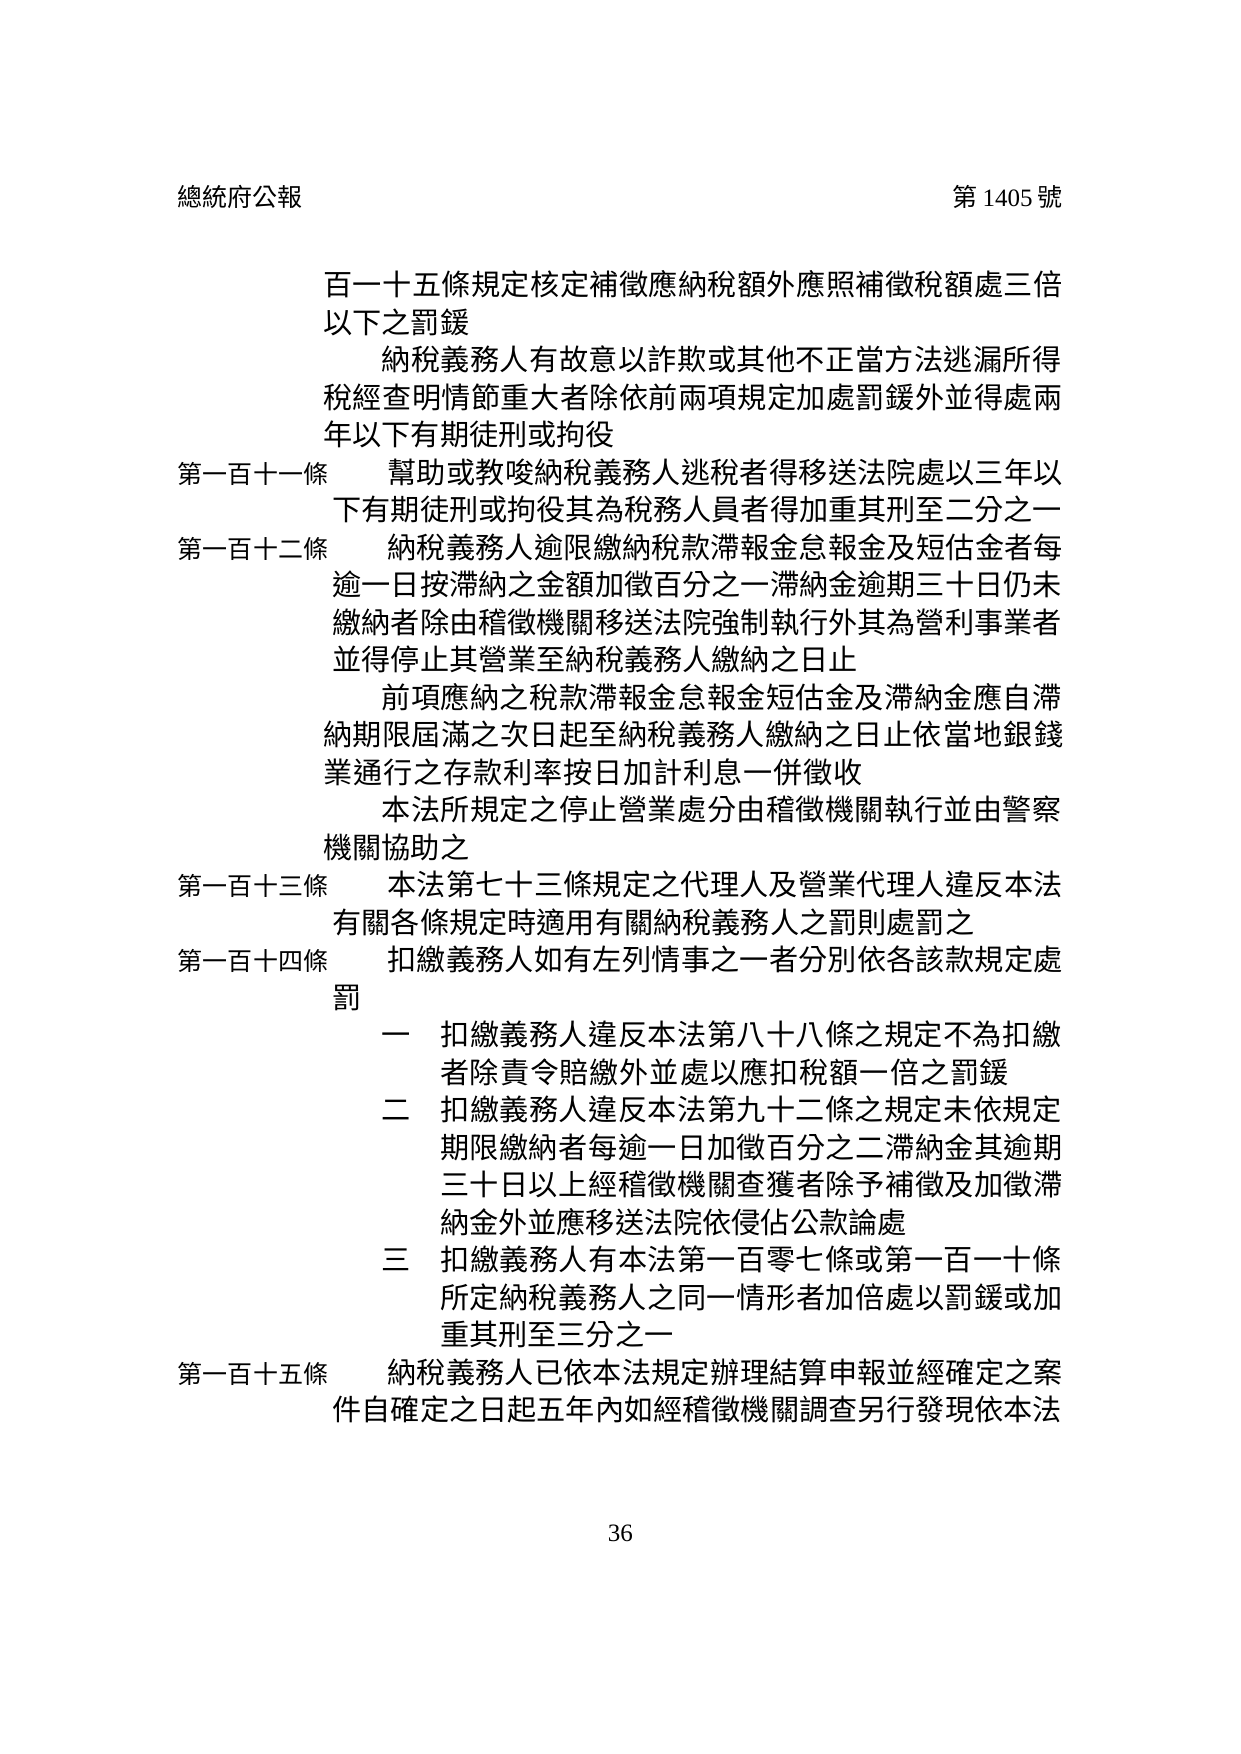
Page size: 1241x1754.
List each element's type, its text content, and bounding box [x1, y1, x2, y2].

text 本法所規定之停止營業處分由稽徵機關執行並由警察機關協助之 [323, 791, 1063, 866]
text 納稅義務人有故意以詐欺或其他不正當方法逃漏所得稅經查明情節重大者除依前兩項規定加處罰鍰外並得處兩年以下有期徒刑或拘役 [323, 341, 1063, 453]
text 百一十五條規定核定補徵應納稅額外應照補徵稅額處三倍以下之罰鍰 [323, 266, 1063, 341]
text 二 扣繳義務人違反本法第九十二條之規定未依規定期限繳納者每逾一日加徵百分之二滯納金其逾期三十日以上經稽徵機關查獲者除予補徵及加徵滯納金外並應移送法院依侵佔公款論處 [381, 1091, 1063, 1241]
text 第一百十五條 納稅義務人已依本法規定辦理結算申報並經確定之案件自確定之日起五年內如經稽徵機關調查另行發現依本法 [177, 1353, 1063, 1428]
text 第一百十二條 納稅義務人逾限繳納稅款滯報金怠報金及短估金者每逾一日按滯納之金額加徵百分之一滯納金逾期三十日仍未繳納者除由稽徵機關移送法院強制執行外其為營利事業者並得停止其營業至納稅義務人繳納之日止 [177, 528, 1063, 678]
text 一 扣繳義務人違反本法第八十八條之規定不為扣繳者除責令賠繳外並處以應扣稅額一倍之罰鍰 [381, 1016, 1063, 1091]
text 前項應納之稅款滯報金怠報金短估金及滯納金應自滯納期限屆滿之次日起至納稅義務人繳納之日止依當地銀錢業通行之存款利率按日加計利息一併徵收 [323, 678, 1063, 791]
text 第一百十四條 扣繳義務人如有左列情事之一者分別依各該款規定處罰 [177, 941, 1063, 1016]
text 三 扣繳義務人有本法第一百零七條或第一百一十條所定納稅義務人之同一情形者加倍處以罰鍰或加重其刑至三分之一 [381, 1241, 1063, 1353]
text 第一百十三條 本法第七十三條規定之代理人及營業代理人違反本法有關各條規定時適用有關納稅義務人之罰則處罰之 [177, 866, 1063, 941]
text 第一百十一條 幫助或教唆納稅義務人逃稅者得移送法院處以三年以下有期徒刑或拘役其為稅務人員者得加重其刑至二分之一 [177, 453, 1063, 528]
